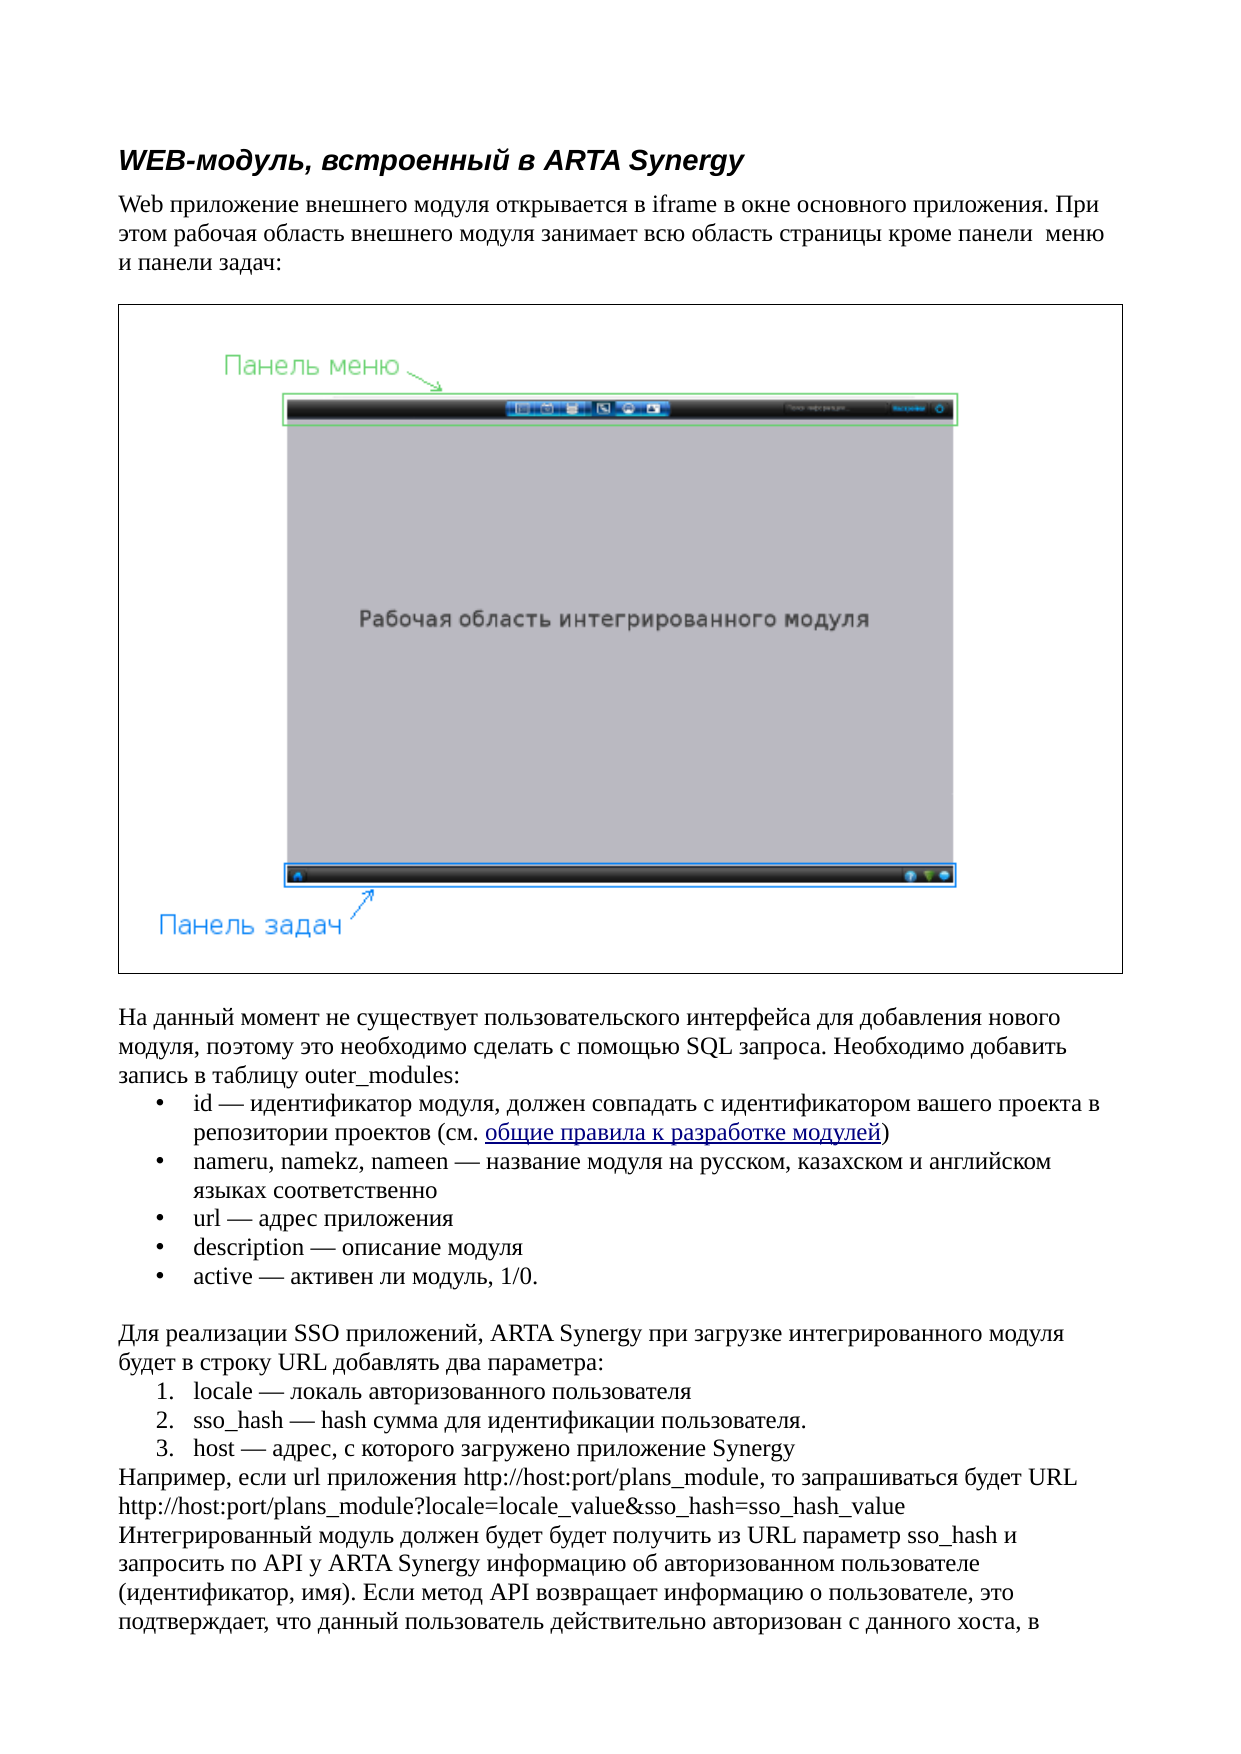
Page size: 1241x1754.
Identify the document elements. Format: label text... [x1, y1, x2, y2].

list description — описание модуля [156, 1232, 1122, 1261]
subtitle WEB-модуль, встроенный в ARTA Synergy [118, 143, 1122, 177]
text Интегрированный модуль должен будет будет получить из URL параметр sso_hash и запросить по API у ARTA Synergy информацию об авторизованном пользователе (идентификатор, имя). Если метод API возвращает информацию о пользователе, это подтверждает, что данный пользователь действительно авторизован с данного хоста, в [118, 1520, 1122, 1635]
list sso_hash — hash сумма для идентификации пользователя. [156, 1405, 1122, 1433]
text Web приложение внешнего модуля открывается в iframe в окне основного приложения. При этом рабочая область внешнего модуля занимает всю область страницы кроме панели меню и панели задач: [118, 189, 1122, 275]
picture [121, 307, 1119, 971]
text Для реализации SSO приложений, ARTA Synergy при загрузке интегрированного модуля будет в строку URL добавлять два параметра: [118, 1318, 1122, 1376]
list host — адрес, с которого загружено приложение Synergy [156, 1433, 1122, 1462]
text Например, если url приложения http://host:port/plans_module, то запрашиваться будет URL http://host:port/plans_module?locale=locale_value&sso_hash=sso_hash_value [118, 1462, 1122, 1520]
list id — идентификатор модуля, должен совпадать с идентификатором вашего проекта в репозитории проектов (см. общие правила к разработке модулей) [156, 1088, 1122, 1146]
list nameru, namekz, nameen — название модуля на русском, казахском и английском языках соответственно [156, 1146, 1122, 1203]
list locale — локаль авторизованного пользователя [156, 1376, 1122, 1405]
list active — активен ли модуль, 1/0. [156, 1261, 1122, 1290]
text На данный момент не существует пользовательского интерфейса для добавления нового модуля, поэтому это необходимо сделать с помощью SQL запроса. Необходимо добавить запись в таблицу outer_modules: [118, 1002, 1122, 1088]
list url — адрес приложения [156, 1203, 1122, 1232]
